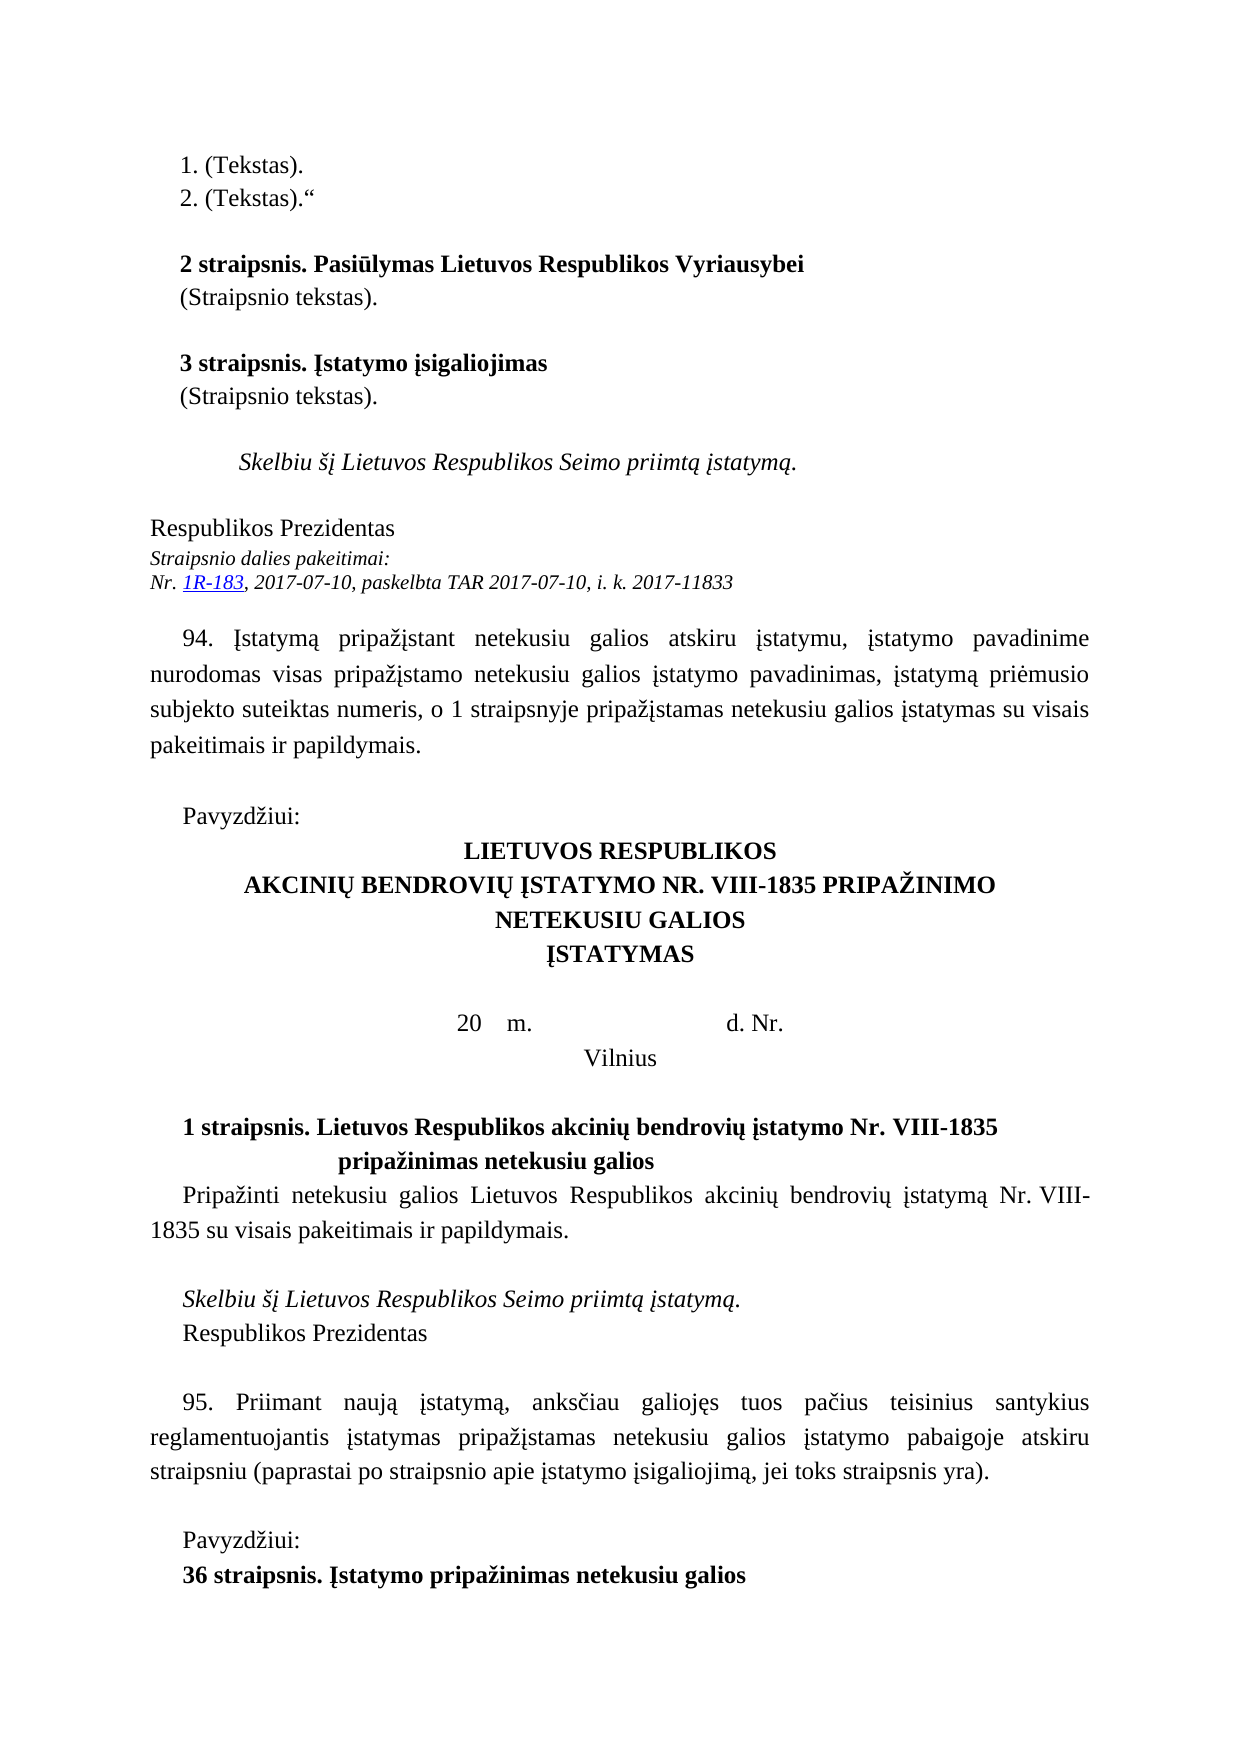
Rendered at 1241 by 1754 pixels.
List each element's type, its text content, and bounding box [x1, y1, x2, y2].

text 94. Įstatymą pripažįstant netekusiu galios atskiru įstatymu, įstatymo pavadinime nurodomas visas pripažįstamo netekusiu galios įstatymo pavadinimas, įstatymą priėmusio subjekto suteiktas numeris, o 1 straipsnyje pripažįstamas netekusiu galios įstatymas su visais pakeitimais ir papildymais. [150, 623, 1090, 759]
text (Straipsnio tekstas). [150, 282, 1090, 311]
text 1. (Tekstas). [150, 150, 1090, 179]
text NETEKUSIU GALIOS [150, 905, 1090, 933]
text Skelbiu šį Lietuvos Respublikos Seimo priimtą įstatymą. [150, 1284, 1090, 1313]
text 36 straipsnis. Įstatymo pripažinimas netekusiu galios [150, 1560, 1090, 1588]
text 95. Priimant naują įstatymą, anksčiau galiojęs tuos pačius teisinius santykius reglamentuojantis įstatymas pripažįstamas netekusiu galios įstatymo pabaigoje atskiru straipsniu (paprastai po straipsnio apie įstatymo įsigaliojimą, jei toks straipsnis yra). [150, 1387, 1090, 1485]
text 20 m. d. Nr. [150, 1008, 1090, 1037]
text pripažinimas netekusiu galios [150, 1146, 1090, 1175]
text LIETUVOS RESPUBLIKOS [150, 836, 1090, 864]
text 2. (Tekstas).“ [150, 183, 1090, 212]
text 1 straipsnis. Lietuvos Respublikos akcinių bendrovių įstatymo Nr. VIII-1835 [150, 1112, 1090, 1140]
text 2 straipsnis. Pasiūlymas Lietuvos Respublikos Vyriausybei [150, 249, 1090, 278]
text Pavyzdžiui: [150, 801, 1090, 830]
text Nr. 1R-183, 2017-07-10, paskelbta TAR 2017-07-10, i. k. 2017-11833 [150, 570, 1090, 594]
text Pavyzdžiui: [150, 1525, 1090, 1554]
text Pripažinti netekusiu galios Lietuvos Respublikos akcinių bendrovių įstatymą Nr. VIII-1835 su visais pakeitimais ir papildymais. [150, 1181, 1090, 1244]
text Respublikos Prezidentas [150, 513, 1090, 542]
text 3 straipsnis. Įstatymo įsigaliojimas [150, 348, 1090, 377]
text Straipsnio dalies pakeitimai: [150, 546, 1090, 570]
text Skelbiu šį Lietuvos Respublikos Seimo priimtą įstatymą. [150, 447, 1090, 476]
text AKCINIŲ BENDROVIŲ ĮSTATYMO NR. VIII-1835 PRIPAŽINIMO [150, 870, 1090, 899]
text (Straipsnio tekstas). [150, 381, 1090, 410]
text Respublikos Prezidentas [150, 1318, 1090, 1347]
text Vilnius [150, 1043, 1090, 1071]
text ĮSTATYMAS [150, 939, 1090, 968]
